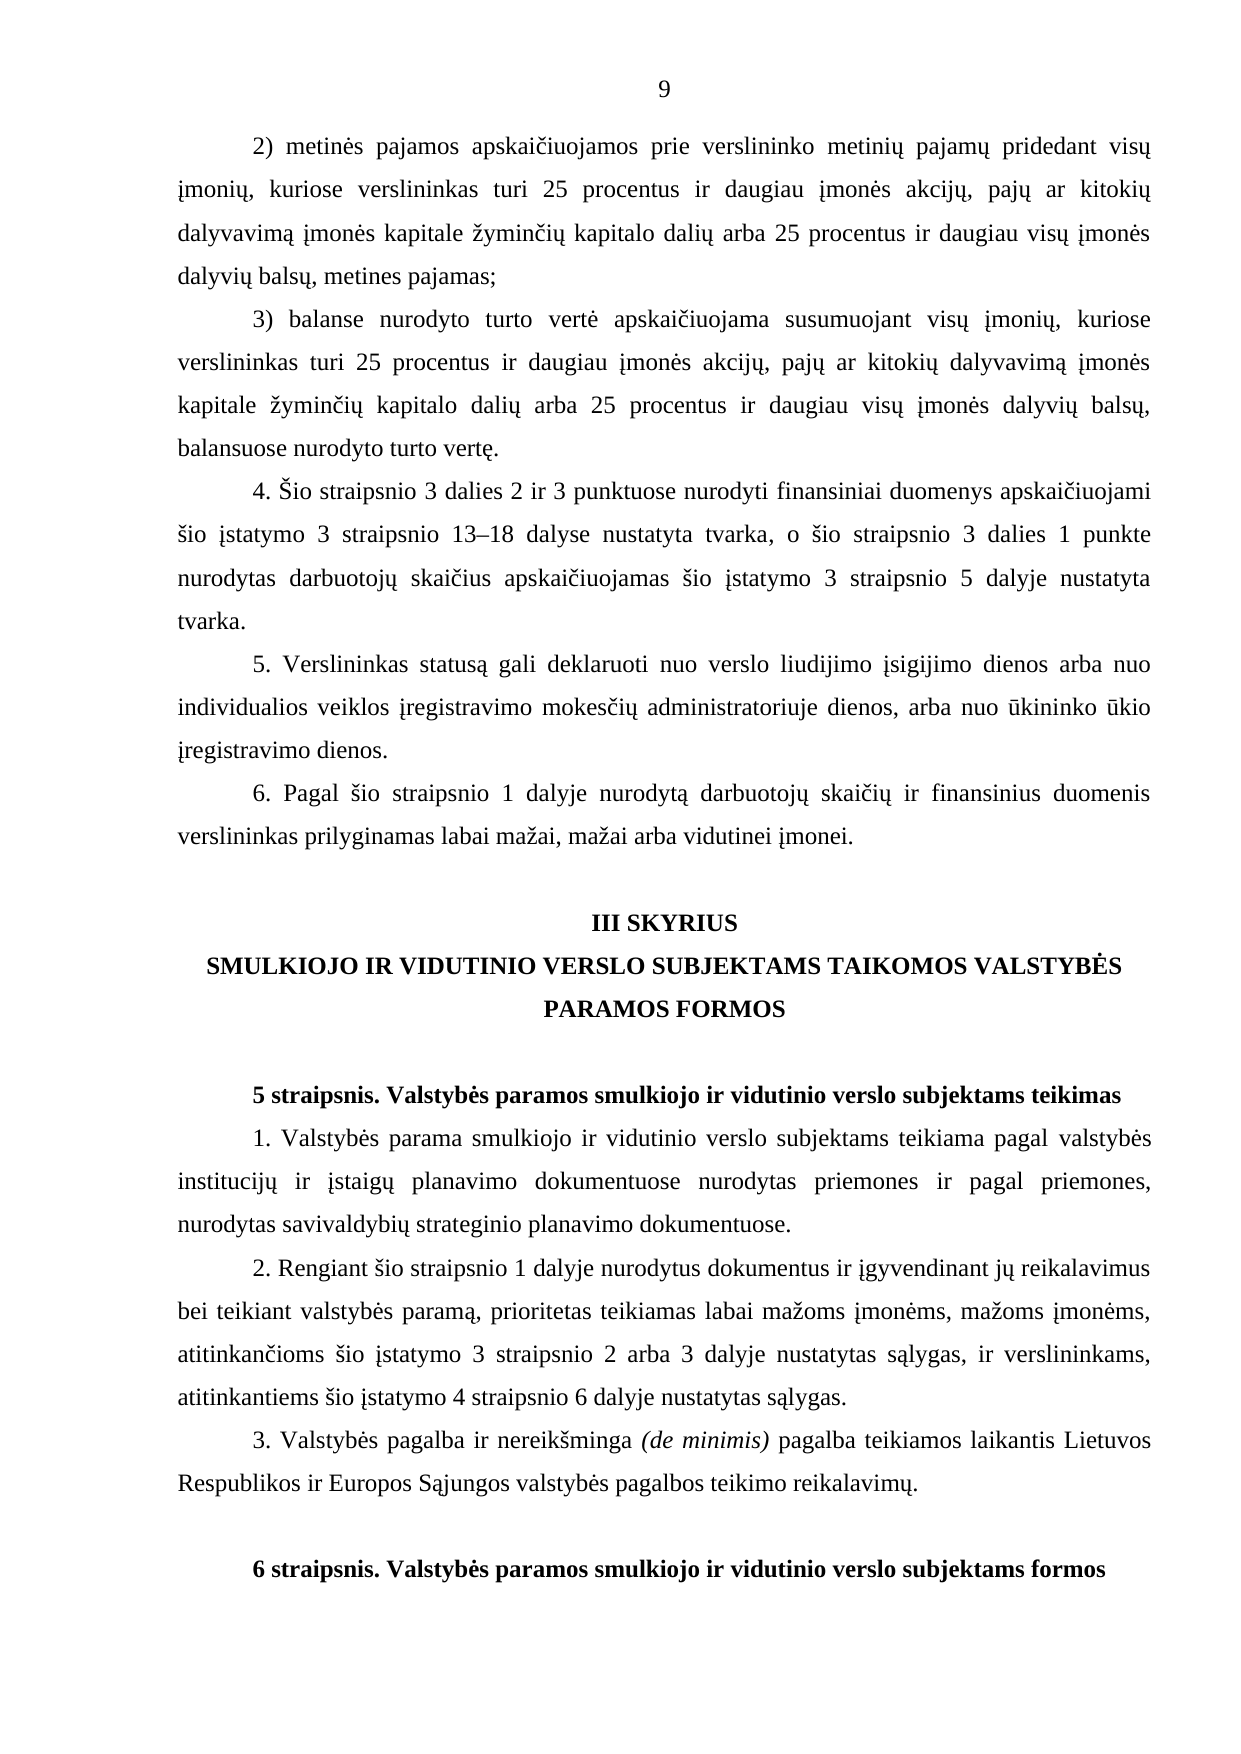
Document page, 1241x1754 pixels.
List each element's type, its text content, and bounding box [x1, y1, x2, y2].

text 3. Valstybės pagalba ir nereikšminga (de minimis) pagalba teikiamos laikantis Lietuvos Respublikos ir Europos Sąjungos valstybės pagalbos teikimo reikalavimų. [177, 1425, 1152, 1497]
text 2. Rengiant šio straipsnio 1 dalyje nurodytus dokumentus ir įgyvendinant jų reikalavimus bei teikiant valstybės paramą, prioritetas teikiamas labai mažoms įmonėms, mažoms įmonėms, atitinkančioms šio įstatymo 3 straipsnio 2 arba 3 dalyje nustatytas sąlygas, ir verslininkams, atitinkantiems šio įstatymo 4 straipsnio 6 dalyje nustatytas sąlygas. [177, 1253, 1152, 1411]
text 5 straipsnis. Valstybės paramos smulkiojo ir vidutinio verslo subjektams teikimas [177, 1080, 1152, 1109]
text 2) metinės pajamos apskaičiuojamos prie verslininko metinių pajamų pridedant visų įmonių, kuriose verslininkas turi 25 procentus ir daugiau įmonės akcijų, pajų ar kitokių dalyvavimą įmonės kapitale žyminčių kapitalo dalių arba 25 procentus ir daugiau visų įmonės dalyvių balsų, metines pajamas; [177, 131, 1152, 289]
text 3) balanse nurodyto turto vertė apskaičiuojama susumuojant visų įmonių, kuriose verslininkas turi 25 procentus ir daugiau įmonės akcijų, pajų ar kitokių dalyvavimą įmonės kapitale žyminčių kapitalo dalių arba 25 procentus ir daugiau visų įmonės dalyvių balsų, balansuose nurodyto turto vertę. [177, 304, 1152, 462]
text 4. Šio straipsnio 3 dalies 2 ir 3 punktuose nurodyti finansiniai duomenys apskaičiuojami šio įstatymo 3 straipsnio 13–18 dalyse nustatyta tvarka, o šio straipsnio 3 dalies 1 punkte nurodytas darbuotojų skaičius apskaičiuojamas šio įstatymo 3 straipsnio 5 dalyje nustatyta tvarka. [177, 476, 1152, 634]
text 5. Verslininkas statusą gali deklaruoti nuo verslo liudijimo įsigijimo dienos arba nuo individualios veiklos įregistravimo mokesčių administratoriuje dienos, arba nuo ūkininko ūkio įregistravimo dienos. [177, 649, 1152, 764]
text SMULKIOJO IR VIDUTINIO VERSLO SUBJEKTAMS TAIKOMOS VALSTYBĖS PARAMOS FORMOS [177, 951, 1152, 1023]
text 6 straipsnis. Valstybės paramos smulkiojo ir vidutinio verslo subjektams formos [177, 1554, 1152, 1583]
text III SKYRIUS [177, 908, 1152, 936]
text 1. Valstybės parama smulkiojo ir vidutinio verslo subjektams teikiama pagal valstybės institucijų ir įstaigų planavimo dokumentuose nurodytas priemones ir pagal priemones, nurodytas savivaldybių strateginio planavimo dokumentuose. [177, 1123, 1152, 1238]
text 6. Pagal šio straipsnio 1 dalyje nurodytą darbuotojų skaičių ir finansinius duomenis verslininkas prilyginamas labai mažai, mažai arba vidutinei įmonei. [177, 778, 1152, 850]
